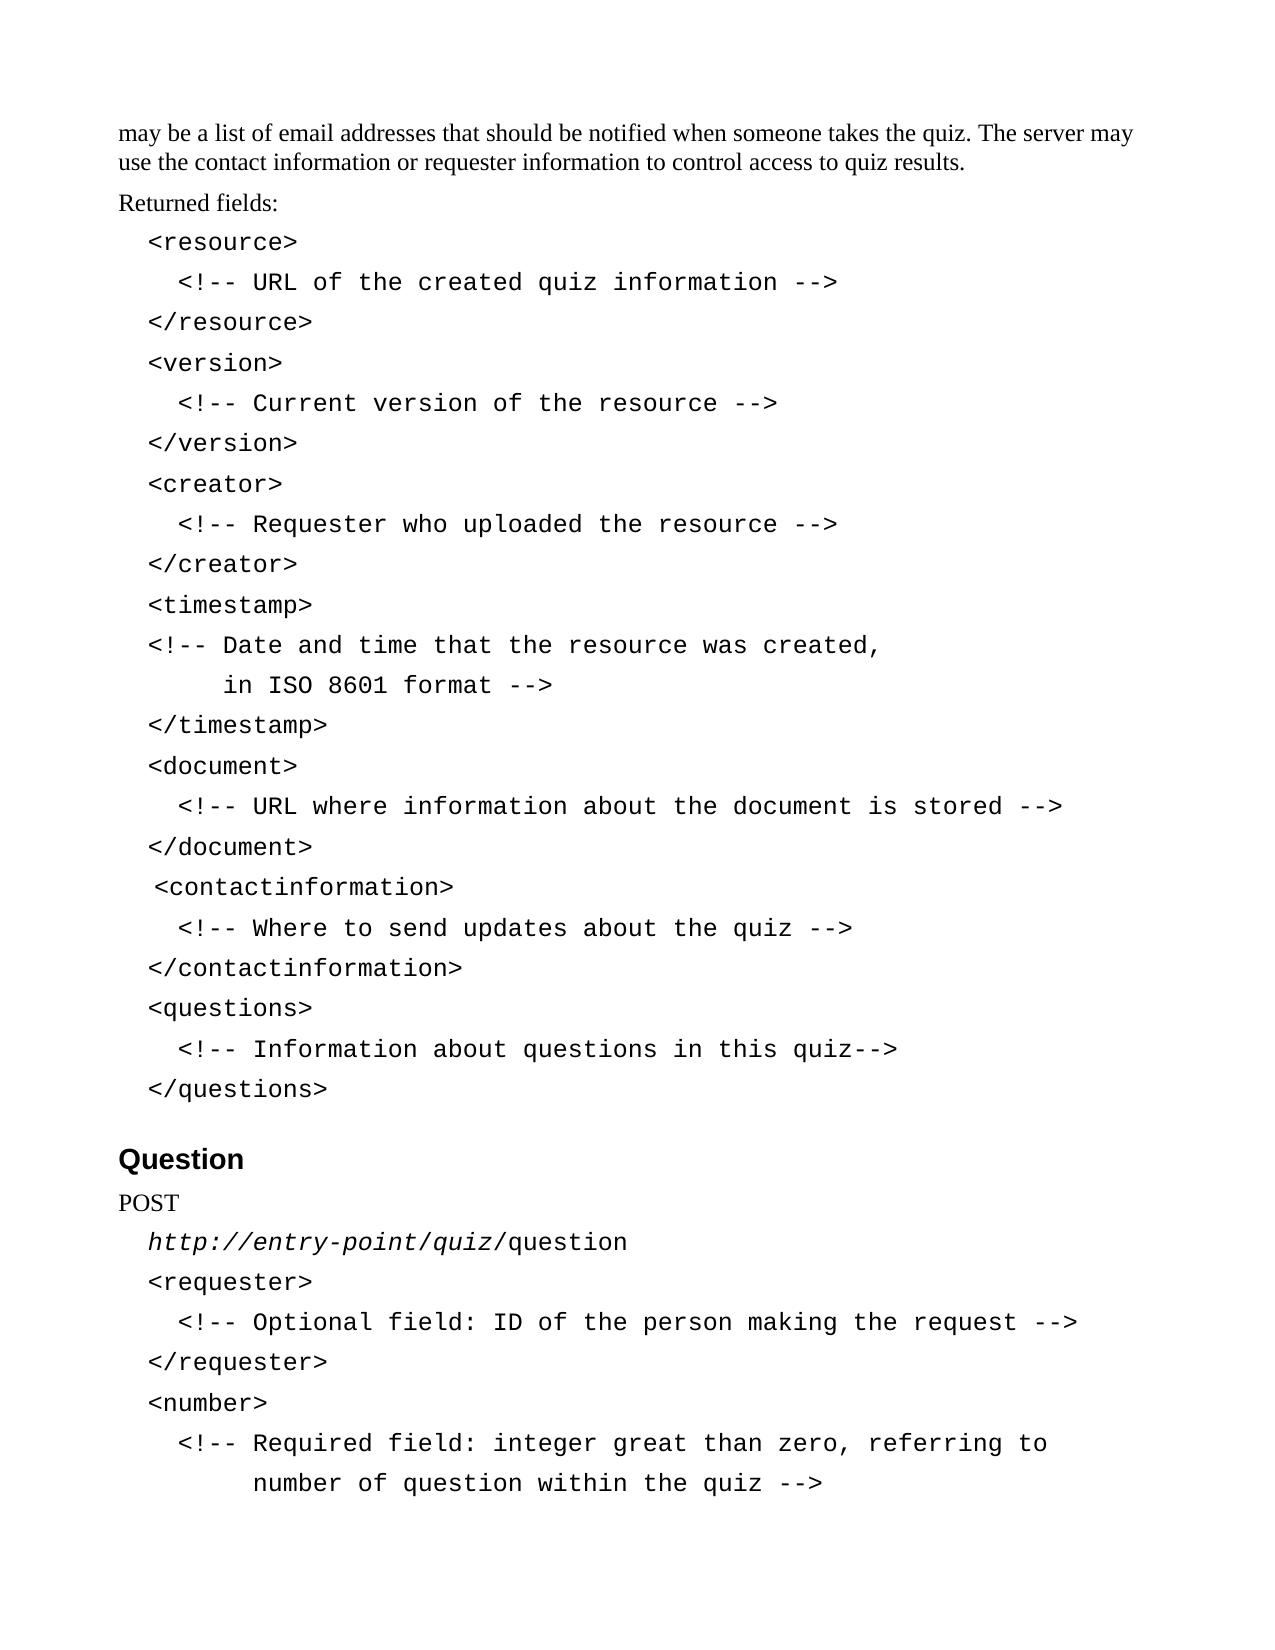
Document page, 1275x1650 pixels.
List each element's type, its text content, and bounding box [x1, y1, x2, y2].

text <version> [148, 350, 1157, 379]
text </requester> [148, 1350, 1157, 1378]
text <creator> [148, 471, 1157, 499]
text http://entry-point/quiz/question [148, 1229, 1157, 1257]
text <!-- Information about questions in this quiz--> [148, 1036, 1157, 1064]
text <!-- Required field: integer great than zero, referring to [148, 1431, 1157, 1459]
text </contactinformation> [148, 956, 1157, 984]
text </document> [148, 834, 1157, 862]
text <requester> [148, 1269, 1157, 1298]
text in ISO 8601 format --> [148, 673, 1157, 701]
text <questions> [148, 996, 1157, 1024]
text <!-- Current version of the resource --> [148, 391, 1157, 419]
text may be a list of email addresses that should be notified when someone takes the quiz. The server may use the contact information or requester information to control access to quiz results. [118, 118, 1157, 176]
text POST [118, 1188, 1157, 1217]
text number of question within the quiz --> [148, 1471, 1157, 1499]
text <number> [148, 1390, 1157, 1419]
text <resource> [148, 229, 1157, 258]
text Returned fields: [118, 188, 1157, 217]
text </resource> [148, 310, 1157, 338]
text </version> [148, 431, 1157, 459]
text <!-- URL where information about the document is stored --> [148, 794, 1157, 822]
text <!-- Date and time that the resource was created, [148, 632, 1157, 661]
text <!-- Requester who uploaded the resource --> [148, 512, 1157, 540]
text </timestamp> [148, 713, 1157, 741]
text <!-- Where to send updates about the quiz --> [148, 915, 1157, 943]
text </questions> [148, 1076, 1157, 1105]
subtitle Question [118, 1142, 1157, 1175]
text <!-- Optional field: ID of the person making the request --> [148, 1310, 1157, 1338]
text </creator> [148, 552, 1157, 580]
text <timestamp> [148, 592, 1157, 621]
text <document> [148, 753, 1157, 782]
text <contactinformation> [148, 874, 1157, 903]
text <!-- URL of the created quiz information --> [148, 270, 1157, 298]
